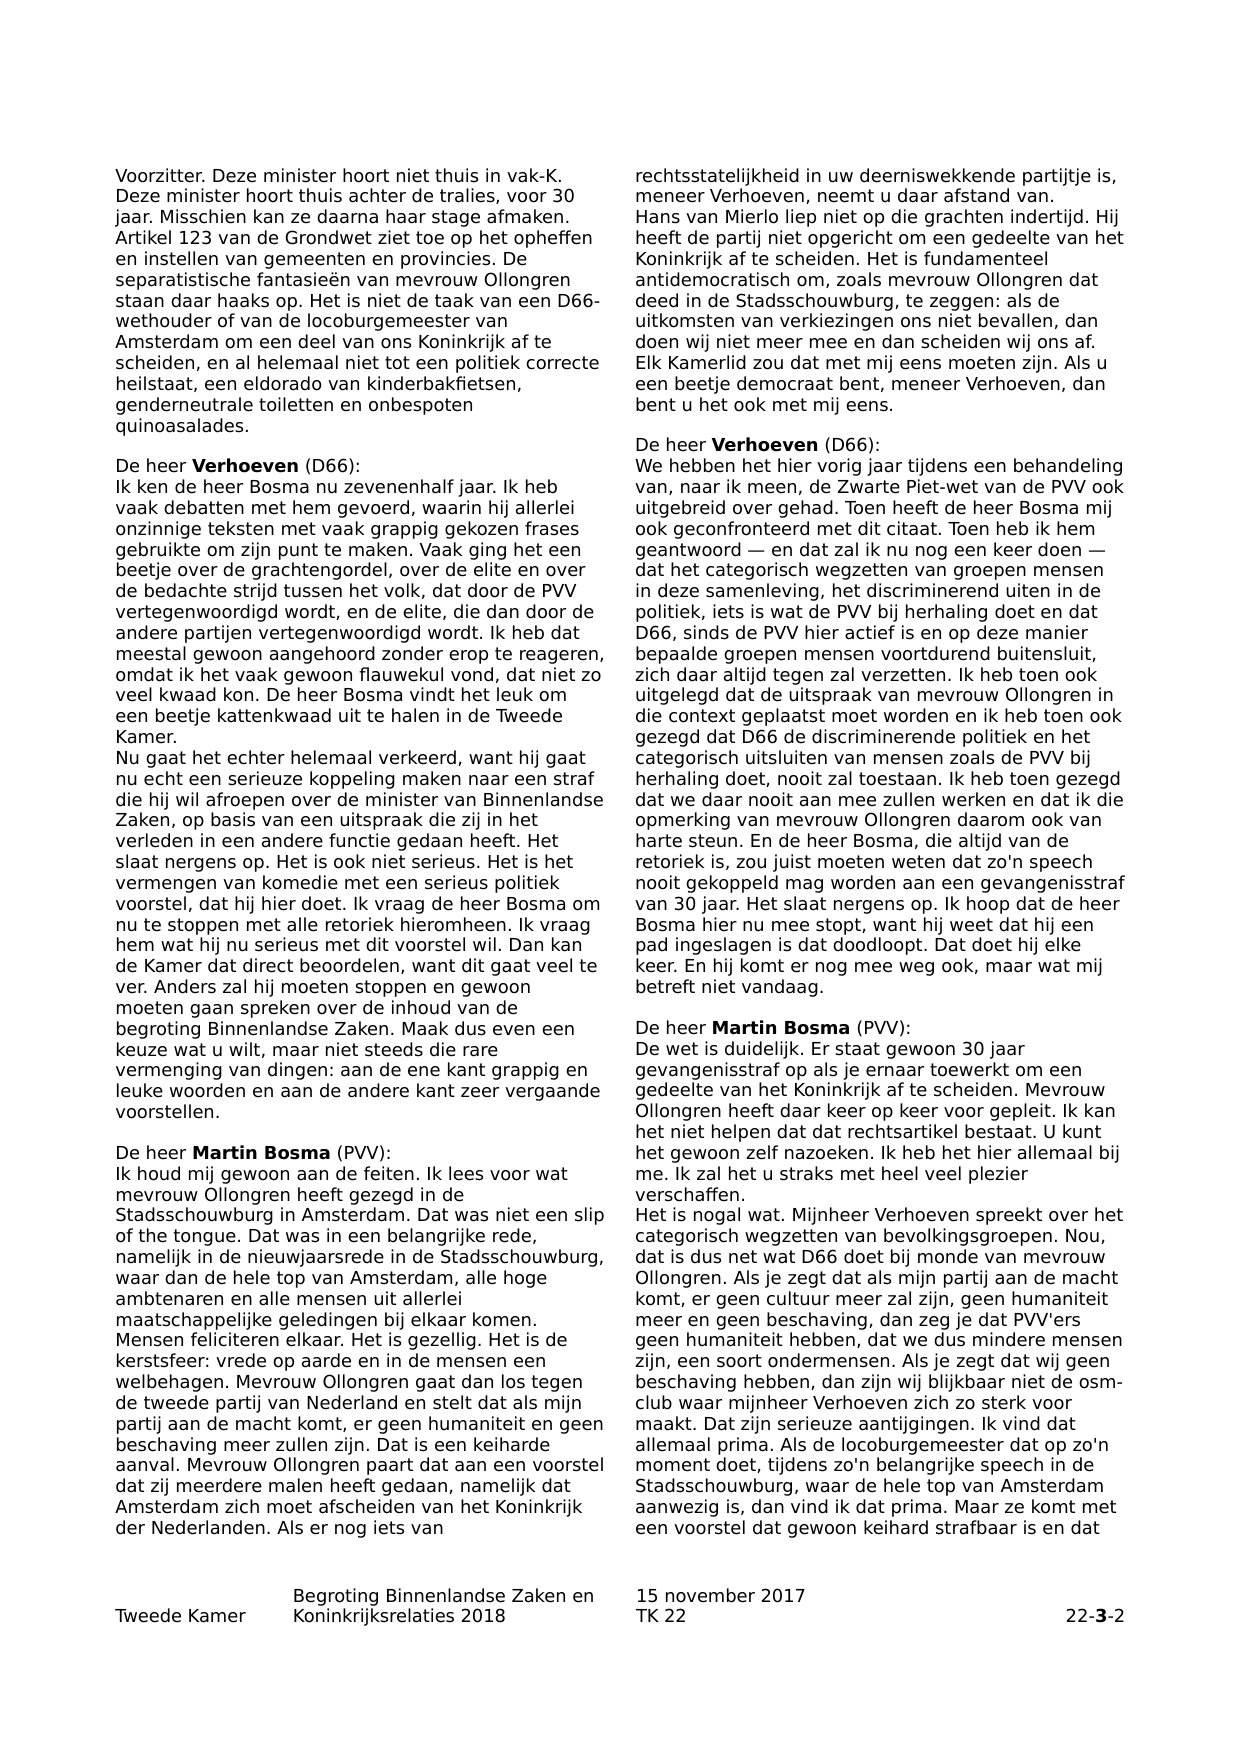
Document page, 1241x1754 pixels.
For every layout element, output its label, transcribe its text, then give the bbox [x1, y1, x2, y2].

text Hans van Mierlo liep niet op die grachten indertijd. Hij heeft de partij niet opgericht om een gedeelte van het Koninkrijk af te scheiden. Het is fundamenteel antidemocratisch om, zoals mevrouw Ollongren dat deed in de Stadsschouwburg, te zeggen: als de uitkomsten van verkiezingen ons niet bevallen, dan doen wij niet meer mee en dan scheiden wij ons af. Elk Kamerlid zou dat met mij eens moeten zijn. Als u een beetje democraat bent, meneer Verhoeven, dan bent u het ook met mij eens. [635, 207, 1125, 415]
text Nu gaat het echter helemaal verkeerd, want hij gaat nu echt een serieuze koppeling maken naar een straf die hij wil afroepen over de minister van Binnenlandse Zaken, op basis van een uitspraak die zij in het verleden in een andere functie gedaan heeft. Het slaat nergens op. Het is ook niet serieus. Het is het vermengen van komedie met een serieus politiek voorstel, dat hij hier doet. Ik vraag de heer Bosma om nu te stoppen met alle retoriek hieromheen. Ik vraag hem wat hij nu serieus met dit voorstel wil. Dan kan de Kamer dat direct beoordelen, want dit gaat veel te ver. Anders zal hij moeten stoppen en gewoon moeten gaan spreken over de inhoud van de begroting Binnenlandse Zaken. Maak dus even een keuze wat u wilt, maar niet steeds die rare vermenging van dingen: aan de ene kant grappig en leuke woorden en aan de andere kant zeer vergaande voorstellen. [115, 748, 605, 1123]
text Het is nogal wat. Mijnheer Verhoeven spreekt over het categorisch wegzetten van bevolkingsgroepen. Nou, dat is dus net wat D66 doet bij monde van mevrouw Ollongren. Als je zegt dat als mijn partij aan de macht komt, er geen cultuur meer zal zijn, geen humaniteit meer en geen beschaving, dan zeg je dat PVV'ers geen humaniteit hebben, dat we dus mindere mensen zijn, een soort ondermensen. Als je zegt dat wij geen beschaving hebben, dan zijn wij blijkbaar niet de osm-club waar mijnheer Verhoeven zich zo sterk voor maakt. Dat zijn serieuze aantijgingen. Ik vind dat allemaal prima. Als de locoburgemeester dat op zo'n moment doet, tijdens zo'n belangrijke speech in de Stadsschouwburg, waar de hele top van Amsterdam aanwezig is, dan vind ik dat prima. Maar ze komt met een voorstel dat gewoon keihard strafbaar is en dat [635, 1205, 1125, 1538]
text Voorzitter. Deze minister hoort niet thuis in vak-K. Deze minister hoort thuis achter de tralies, voor 30 jaar. Misschien kan ze daarna haar stage afmaken. Artikel 123 van de Grondwet ziet toe op het opheffen en instellen van gemeenten en provincies. De separatistische fantasieën van mevrouw Ollongren staan daar haaks op. Het is niet de taak van een D66-wethouder of van de locoburgemeester van Amsterdam om een deel van ons Koninkrijk af te scheiden, en al helemaal niet tot een politiek correcte heilstaat, een eldorado van kinderbakfietsen, genderneutrale toiletten en onbespoten quinoasalades. [115, 165, 605, 436]
text De heer Verhoeven (D66): [115, 456, 605, 477]
text De heer Martin Bosma (PVV): [635, 1018, 1125, 1038]
text Ik houd mij gewoon aan de feiten. Ik lees voor wat mevrouw Ollongren heeft gezegd in de Stadsschouwburg in Amsterdam. Dat was niet een slip of the tongue. Dat was in een belangrijke rede, namelijk in de nieuwjaarsrede in de Stadsschouwburg, waar dan de hele top van Amsterdam, alle hoge ambtenaren en alle mensen uit allerlei maatschappelijke geledingen bij elkaar komen. Mensen feliciteren elkaar. Het is gezellig. Het is de kerstsfeer: vrede op aarde en in de mensen een welbehagen. Mevrouw Ollongren gaat dan los tegen de tweede partij van Nederland en stelt dat als mijn partij aan de macht komt, er geen humaniteit en geen beschaving meer zullen zijn. Dat is een keiharde aanval. Mevrouw Ollongren paart dat aan een voorstel dat zij meerdere malen heeft gedaan, namelijk dat Amsterdam zich moet afscheiden van het Koninkrijk der Nederlanden. Als er nog iets van [115, 1163, 605, 1538]
text We hebben het hier vorig jaar tijdens een behandeling van, naar ik meen, de Zwarte Piet-wet van de PVV ook uitgebreid over gehad. Toen heeft de heer Bosma mij ook geconfronteerd met dit citaat. Toen heb ik hem geantwoord — en dat zal ik nu nog een keer doen — dat het categorisch wegzetten van groepen mensen in deze samenleving, het discriminerend uiten in de politiek, iets is wat de PVV bij herhaling doet en dat D66, sinds de PVV hier actief is en op deze manier bepaalde groepen mensen voortdurend buitensluit, zich daar altijd tegen zal verzetten. Ik heb toen ook uitgelegd dat de uitspraak van mevrouw Ollongren in die context geplaatst moet worden en ik heb toen ook gezegd dat D66 de discriminerende politiek en het categorisch uitsluiten van mensen zoals de PVV bij herhaling doet, nooit zal toestaan. Ik heb toen gezegd dat we daar nooit aan mee zullen werken en dat ik die opmerking van mevrouw Ollongren daarom ook van harte steun. En de heer Bosma, die altijd van de retoriek is, zou juist moeten weten dat zo'n speech nooit gekoppeld mag worden aan een gevangenisstraf van 30 jaar. Het slaat nergens op. Ik hoop dat de heer Bosma hier nu mee stopt, want hij weet dat hij een pad ingeslagen is dat doodloopt. Dat doet hij elke keer. En hij komt er nog mee weg ook, maar wat mij betreft niet vandaag. [635, 456, 1125, 998]
text rechtsstatelijkheid in uw deerniswekkende partijtje is, meneer Verhoeven, neemt u daar afstand van. [635, 165, 1125, 207]
text De heer Martin Bosma (PVV): [115, 1143, 605, 1163]
text De heer Verhoeven (D66): [635, 435, 1125, 456]
text De wet is duidelijk. Er staat gewoon 30 jaar gevangenisstraf op als je ernaar toewerkt om een gedeelte van het Koninkrijk af te scheiden. Mevrouw Ollongren heeft daar keer op keer voor gepleit. Ik kan het niet helpen dat dat rechtsartikel bestaat. U kunt het gewoon zelf nazoeken. Ik heb het hier allemaal bij me. Ik zal het u straks met heel veel plezier verschaffen. [635, 1038, 1125, 1205]
text Ik ken de heer Bosma nu zevenenhalf jaar. Ik heb vaak debatten met hem gevoerd, waarin hij allerlei onzinnige teksten met vaak grappig gekozen frases gebruikte om zijn punt te maken. Vaak ging het een beetje over de grachtengordel, over de elite en over de bedachte strijd tussen het volk, dat door de PVV vertegenwoordigd wordt, en de elite, die dan door de andere partijen vertegenwoordigd wordt. Ik heb dat meestal gewoon aangehoord zonder erop te reageren, omdat ik het vaak gewoon flauwekul vond, dat niet zo veel kwaad kon. De heer Bosma vindt het leuk om een beetje kattenkwaad uit te halen in de Tweede Kamer. [115, 477, 605, 748]
